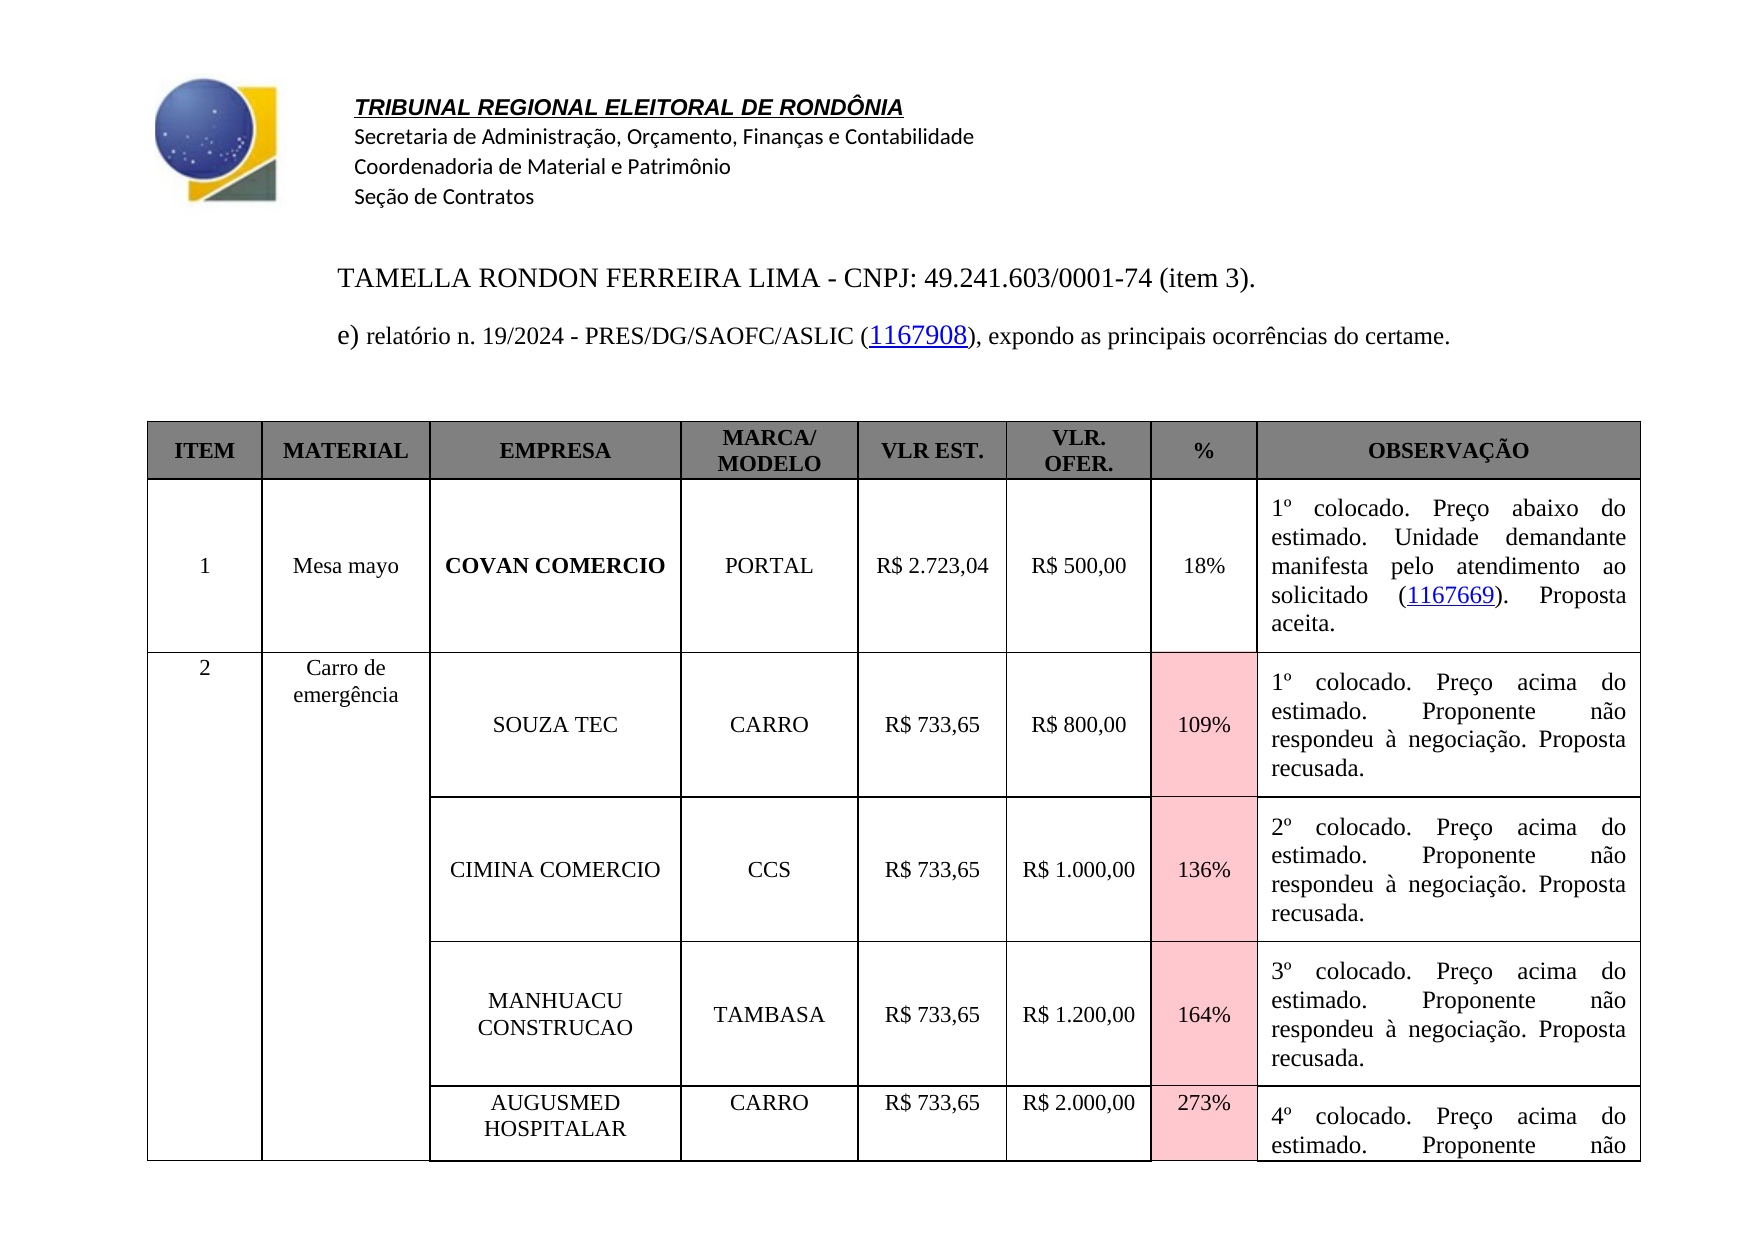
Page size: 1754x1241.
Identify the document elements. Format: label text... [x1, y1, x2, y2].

table_cell SOUZA TEC [431, 653, 680, 796]
table_header MARCA/MODELO [682, 422, 857, 478]
table_header VLR EST. [859, 422, 1006, 478]
table_cell 3º colocado. Preço acima do estimado. Proponente não respondeu à negociação. Proposta recusada. [1258, 942, 1640, 1085]
table_cell R$ 1.000,00 [1007, 798, 1150, 941]
table_cell R$ 733,65 [859, 1087, 1006, 1160]
table_cell 273% [1152, 1086, 1257, 1160]
table_cell CIMINA COMERCIO [431, 798, 680, 941]
table_cell PORTAL [682, 480, 857, 651]
table_cell CARRO [682, 653, 857, 796]
table_cell R$ 800,00 [1007, 653, 1150, 796]
table_cell R$ 733,65 [859, 798, 1006, 941]
table_header ITEM [148, 422, 261, 478]
table_cell Mesa mayo [263, 480, 429, 651]
table_cell 4º colocado. Preço acima do estimado. Proponente não [1258, 1087, 1640, 1160]
table_cell 1 [148, 480, 261, 651]
table_cell R$ 500,00 [1007, 480, 1150, 651]
table_cell 109% [1152, 653, 1257, 796]
table_header EMPRESA [431, 422, 680, 478]
table_header OBSERVAÇÃO [1258, 422, 1640, 478]
table_cell AUGUSMED HOSPITALAR [431, 1087, 680, 1160]
table_cell COVAN COMERCIO [431, 480, 680, 651]
table_cell R$ 2.723,04 [859, 480, 1006, 651]
table_header % [1152, 422, 1256, 478]
table_cell TAMBASA [682, 942, 857, 1085]
table_header VLR. OFER. [1007, 422, 1150, 478]
table_cell 1º colocado. Preço acima do estimado. Proponente não respondeu à negociação. Proposta recusada. [1258, 653, 1640, 796]
table_cell 136% [1152, 797, 1257, 941]
table_cell R$ 2.000,00 [1007, 1087, 1150, 1160]
table_cell R$ 733,65 [859, 653, 1006, 796]
text TAMELLA RONDON FERREIRA LIMA - CNPJ: 49.241.603/0001-74 (item 3). [160, 261, 1594, 293]
table_cell R$ 1.200,00 [1007, 942, 1150, 1085]
table_cell CCS [682, 798, 857, 941]
table_cell 1º colocado. Preço abaixo do estimado. Unidade demandante manifesta pelo atendimento ao solicitado (1167669). Proposta aceita. [1258, 480, 1640, 651]
table_cell 164% [1152, 942, 1257, 1085]
table_cell R$ 733,65 [859, 942, 1006, 1085]
table_cell 2º colocado. Preço acima do estimado. Proponente não respondeu à negociação. Proposta recusada. [1258, 798, 1640, 941]
table_cell MANHUACU CONSTRUCAO [431, 942, 680, 1085]
table_cell 18% [1152, 480, 1256, 651]
table_header MATERIAL [263, 422, 429, 478]
table_cell 2 [148, 653, 261, 1160]
table_cell Carro de emergência [263, 653, 429, 1160]
text e) relatório n. 19/2024 - PRES/DG/SAOFC/ASLIC (1167908), expondo as principais ocorrências do certame. [160, 318, 1594, 351]
table_cell CARRO [682, 1087, 857, 1160]
